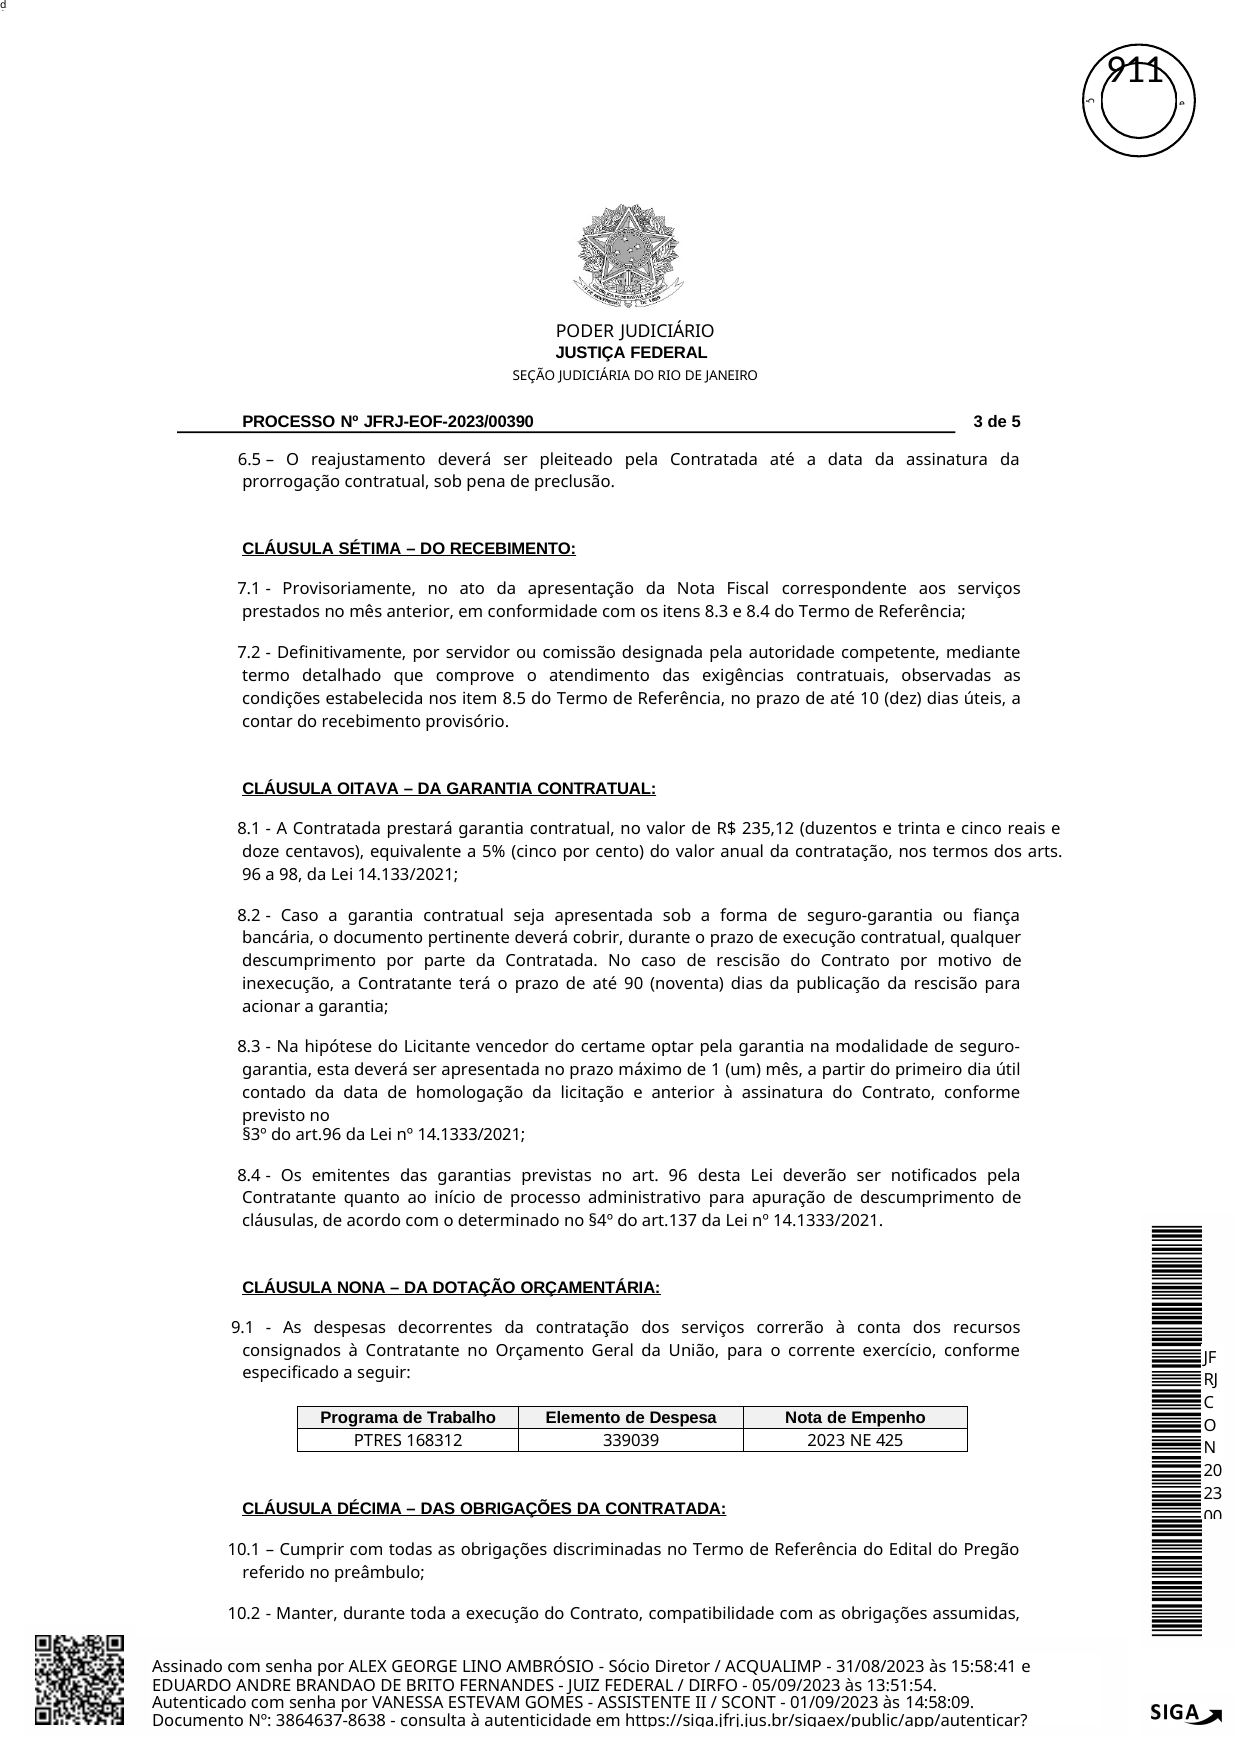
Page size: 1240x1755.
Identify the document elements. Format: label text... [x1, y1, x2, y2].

list - As despesas decorrentes da contratação dos serviços correrão à conta dos recursos consignados à Contratante no Orçamento Geral da União, para o corrente exercício, conforme especificado a seguir: [207, 1316, 1022, 1384]
table_header Nota de Empenho [744, 1407, 967, 1428]
list - Manter, durante toda a execução do Contrato, compatibilidade com as obrigações assumidas, [204, 1602, 1021, 1624]
text e [1179, 97, 1193, 105]
text JFRJCON202300031A [1203, 1345, 1224, 1518]
subtitle CLÁUSULA NONA – DA DOTAÇÃO ORÇAMENTÁRIA: [242, 1277, 1062, 1297]
text d [0, 0, 6, 10]
list - A Contratada prestará garantia contratual, no valor de R$ 235,12 (duzentos e trinta e cinco reais e doze centavos), equivalente a 5% (cinco por cento) do valor anual da contratação, nos termos dos arts. 96 a 98, da Lei 14.133/2021; [213, 817, 1062, 885]
subtitle CLÁUSULA DÉCIMA – DAS OBRIGAÇÕES DA CONTRATADA: [242, 1499, 1062, 1518]
table_header Programa de Trabalho [298, 1407, 518, 1428]
text SEÇÃO JUDICIÁRIA DO RIO DE JANEIRO [208, 366, 1062, 384]
list - Definitivamente, por servidor ou comissão designada pela autoridade competente, mediante termo detalhado que comprove o atendimento das exigências contratuais, observadas as condições estabelecida nos item 8.5 do Termo de Referência, no prazo de até 10 (dez) dias úteis, a contar do recebimento provisório. [213, 641, 1022, 732]
table_header Elemento de Despesa [519, 1407, 743, 1428]
text ç [1085, 98, 1099, 106]
list – Cumprir com todas as obrigações discriminadas no Termo de Referência do Edital do Pregão referido no preâmbulo; [204, 1538, 1021, 1583]
table_cell PTRES 168312 [298, 1429, 518, 1451]
list - Caso a garantia contratual seja apresentada sob a forma de seguro-garantia ou fiança bancária, o documento pertinente deverá cobrir, durante o prazo de execução contratual, qualquer descumprimento por parte da Contratada. No caso de rescisão do Contrato por motivo de inexecução, a Contratante terá o prazo de até 90 (noventa) dias da publicação da rescisão para acionar a garantia; [213, 903, 1022, 1017]
subtitle CLÁUSULA SÉTIMA – DO RECEBIMENTO: [242, 539, 1062, 558]
subtitle PODER JUDICIÁRIO [208, 318, 1062, 342]
subtitle CLÁUSULA OITAVA – DA GARANTIA CONTRATUAL: [242, 778, 1062, 798]
subtitle JUSTIÇA FEDERAL [201, 343, 1062, 362]
text §3º do art.96 da Lei nº 14.1333/2021; [242, 1126, 1062, 1144]
list - Provisoriamente, no ato da apresentação da Nota Fiscal correspondente aos serviços prestados no mês anterior, em conformidade com os itens 8.3 e 8.4 do Termo de Referência; [213, 577, 1021, 622]
table_cell 2023 NE 425 [744, 1429, 967, 1451]
list - Na hipótese do Licitante vencedor do certame optar pela garantia na modalidade de seguro- garantia, esta deverá ser apresentada no prazo máximo de 1 (um) mês, a partir do primeiro dia útil contado da data de homologação da licitação e anterior à assinatura do Contrato, conforme previsto no [213, 1035, 1022, 1126]
text PROCESSO Nº JFRJ-EOF-2023/00390 3 de 5 [242, 412, 1062, 431]
list – O reajustamento deverá ser pleiteado pela Contratada até a data da assinatura da prorrogação contratual, sob pena de preclusão. [214, 447, 1021, 493]
table_cell 339039 [519, 1429, 743, 1451]
list - Os emitentes das garantias previstas no art. 96 desta Lei deverão ser notificados pela Contratante quanto ao início de processo administrativo para apuração de descumprimento de cláusulas, de acordo com o determinado no §4º do art.137 da Lei nº 14.1333/2021. [213, 1163, 1022, 1232]
